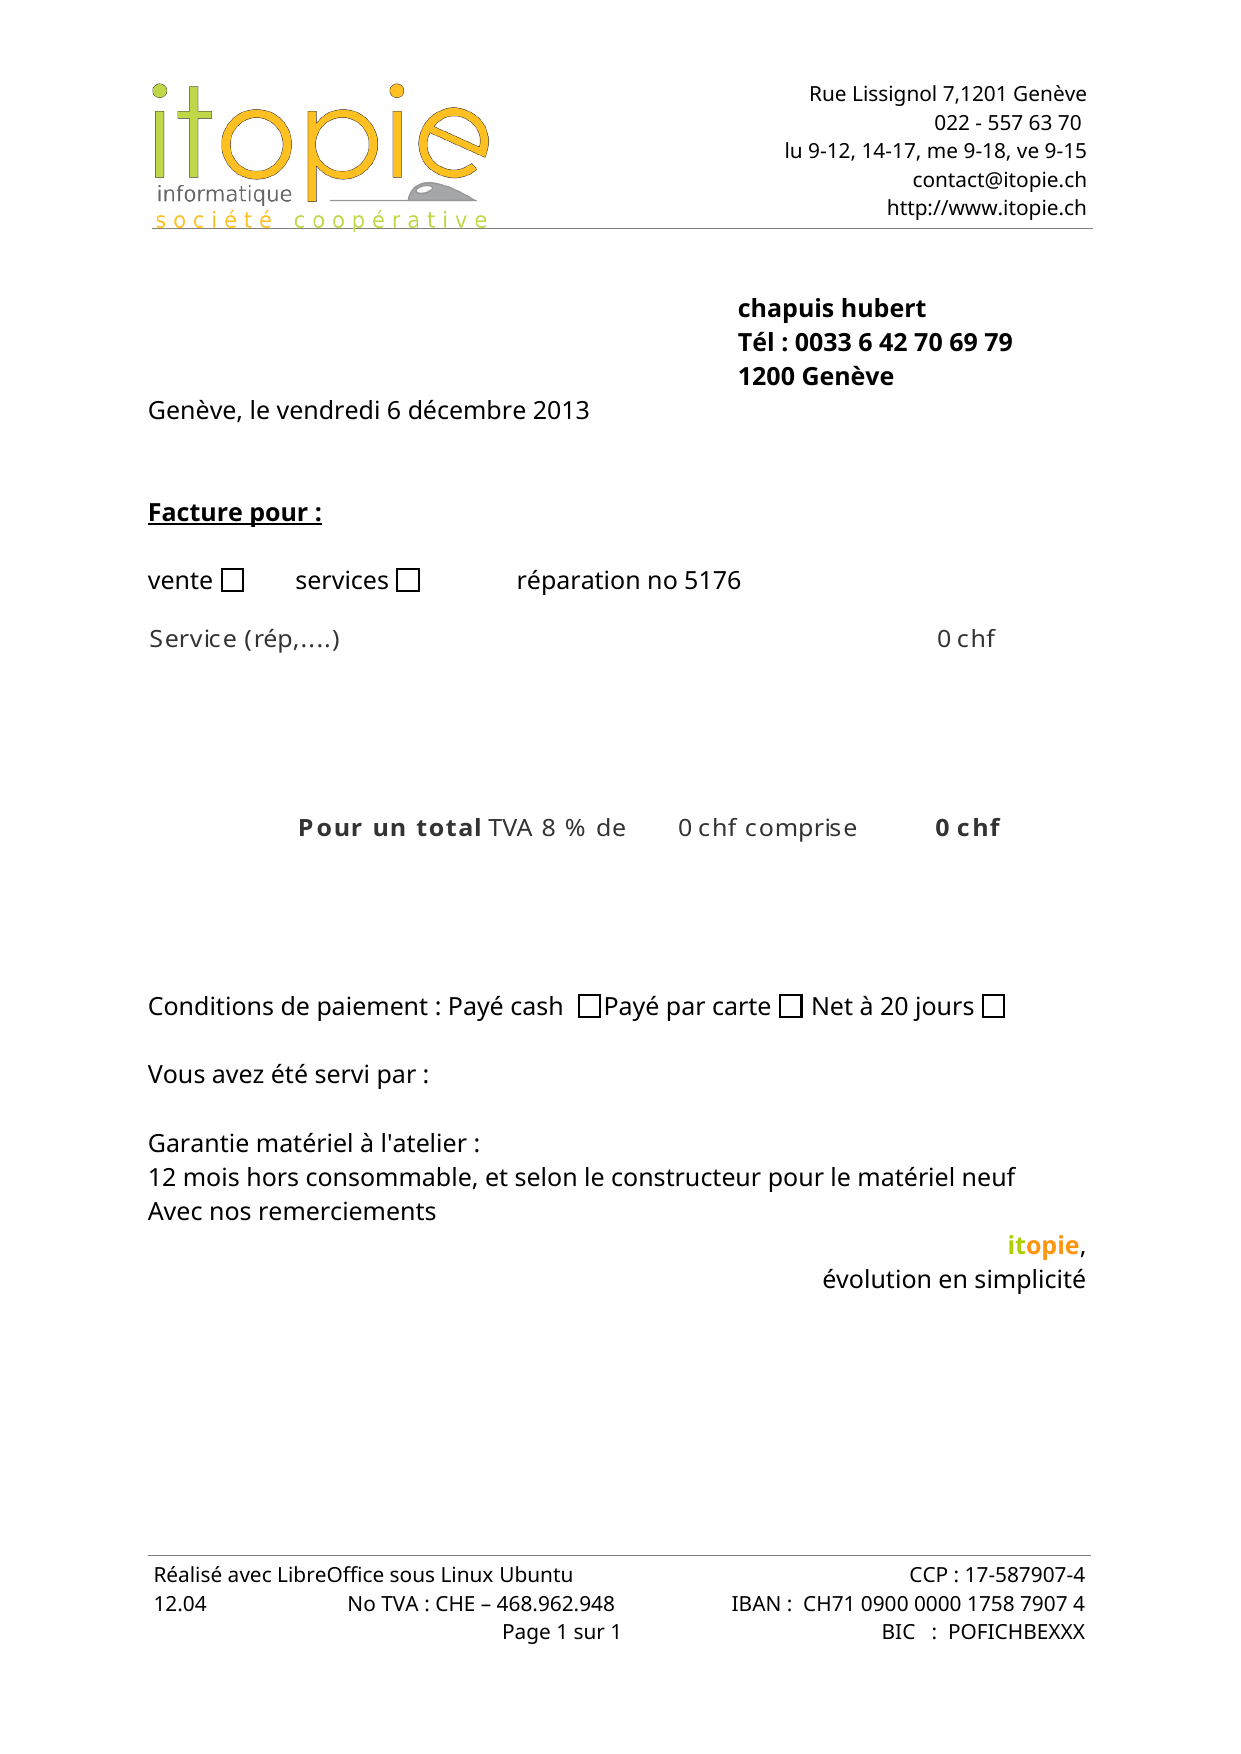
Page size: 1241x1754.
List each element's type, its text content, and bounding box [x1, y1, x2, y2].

text chapuis hubert [148, 290, 1093, 324]
picture [138, 72, 500, 244]
text Conditions de paiement : Payé cash Payé par carte Net à 20 jours [148, 989, 1093, 1023]
text 1200 Genève [148, 358, 1093, 392]
text itopie, [148, 1227, 1093, 1262]
text 12 mois hors consommable, et selon le constructeur pour le matériel neuf [148, 1159, 1093, 1193]
text Vous avez été servi par : [148, 1057, 1093, 1091]
text Tél : 0033 6 42 70 69 79 [148, 324, 1093, 358]
text Genève, le vendredi 6 décembre 2013 [148, 392, 1093, 427]
text Garantie matériel à l'atelier : [148, 1125, 1093, 1159]
text Avec nos remerciements [148, 1193, 1093, 1227]
text évolution en simplicité [148, 1262, 1093, 1296]
text Facture pour : [148, 495, 1093, 529]
text vente services réparation no 5176 [148, 563, 1093, 597]
